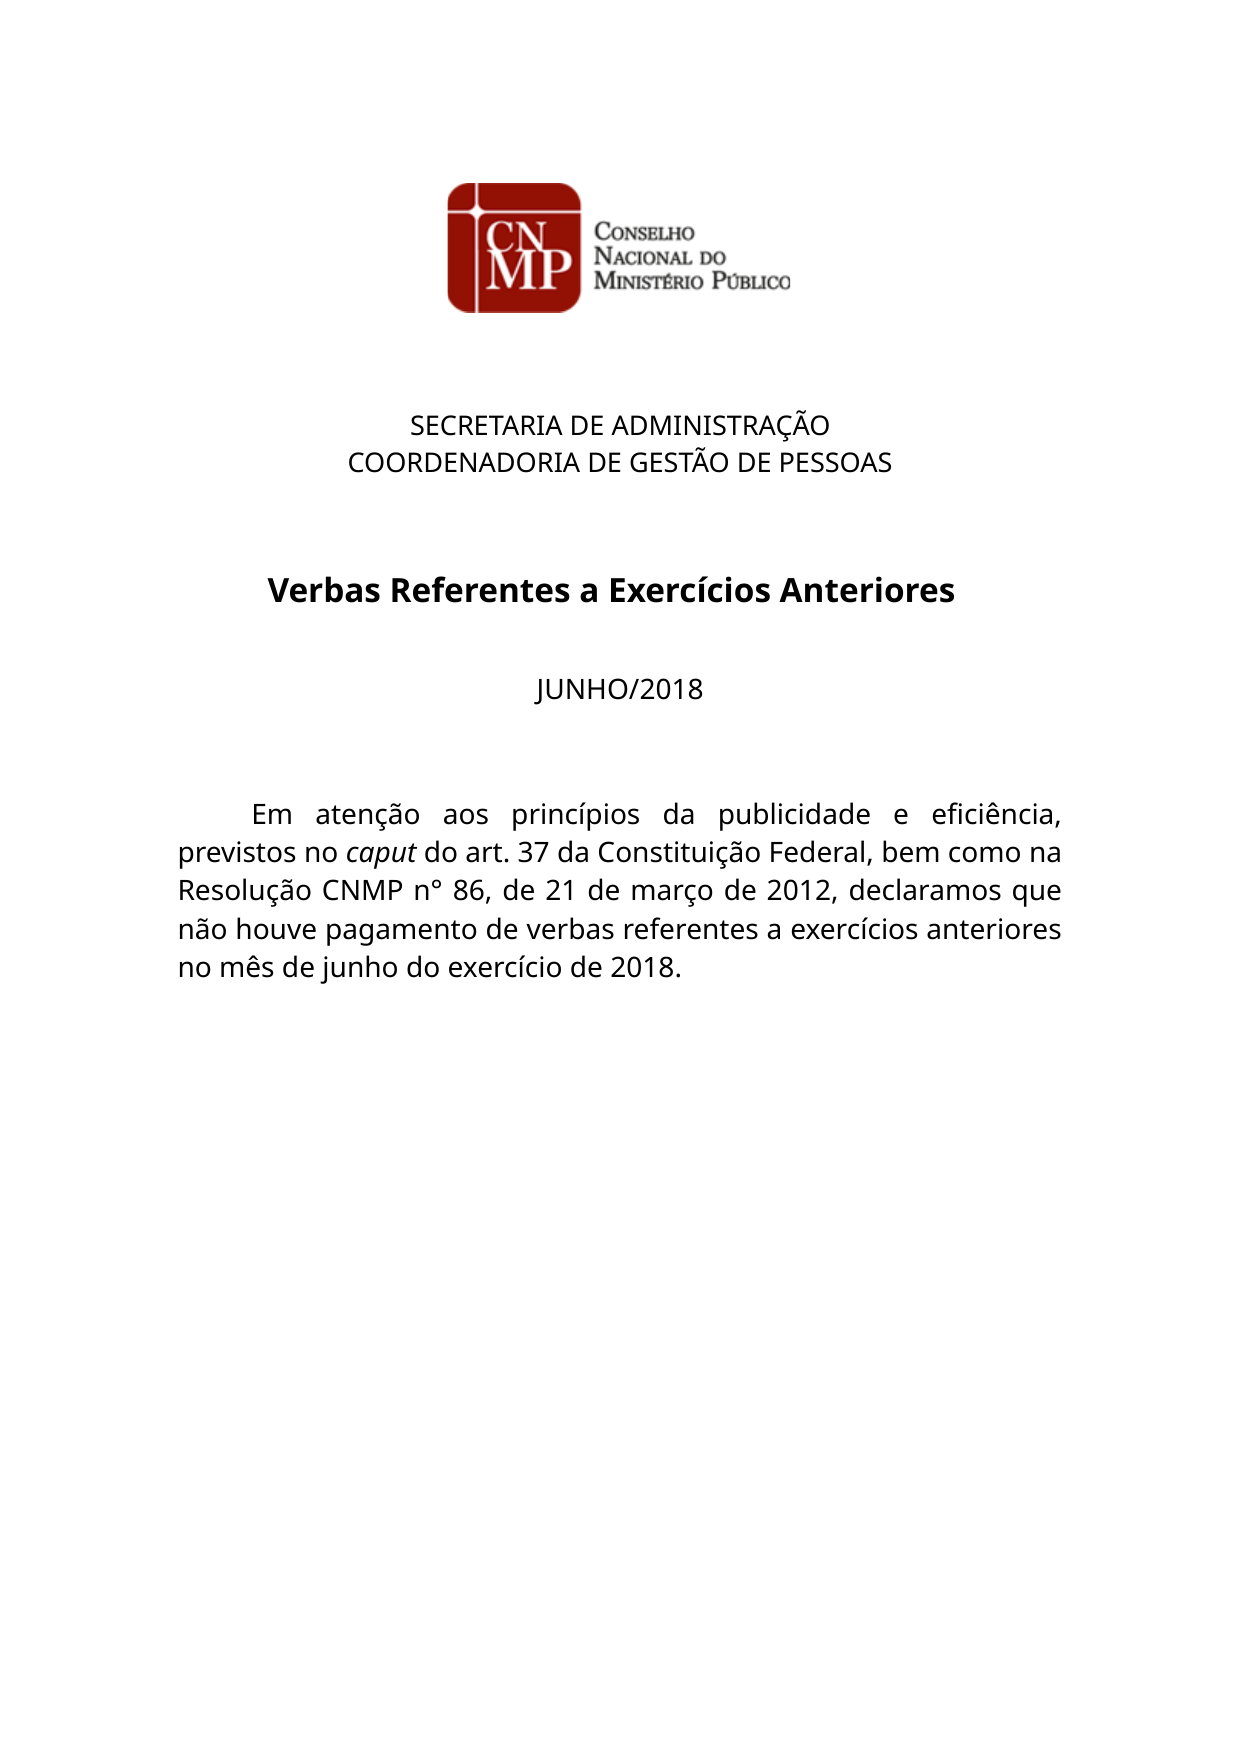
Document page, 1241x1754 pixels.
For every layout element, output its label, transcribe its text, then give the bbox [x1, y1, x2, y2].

text COORDENADORIA DE GESTÃO DE PESSOAS [177, 443, 1063, 480]
text SECRETARIA DE ADMINISTRAÇÃO [177, 407, 1063, 443]
text Em atenção aos princípios da publicidade e eficiência, previstos no caput do art. 37 da Constituição Federal, bem como na Resolução CNMP n° 86, de 21 de março de 2012, declaramos que não houve pagamento de verbas referentes a exercícios anteriores no mês de junho do exercício de 2018. [177, 794, 1063, 986]
text JUNHO/2018 [177, 669, 1063, 708]
text Verbas Referentes a Exercícios Anteriores [177, 567, 1063, 612]
